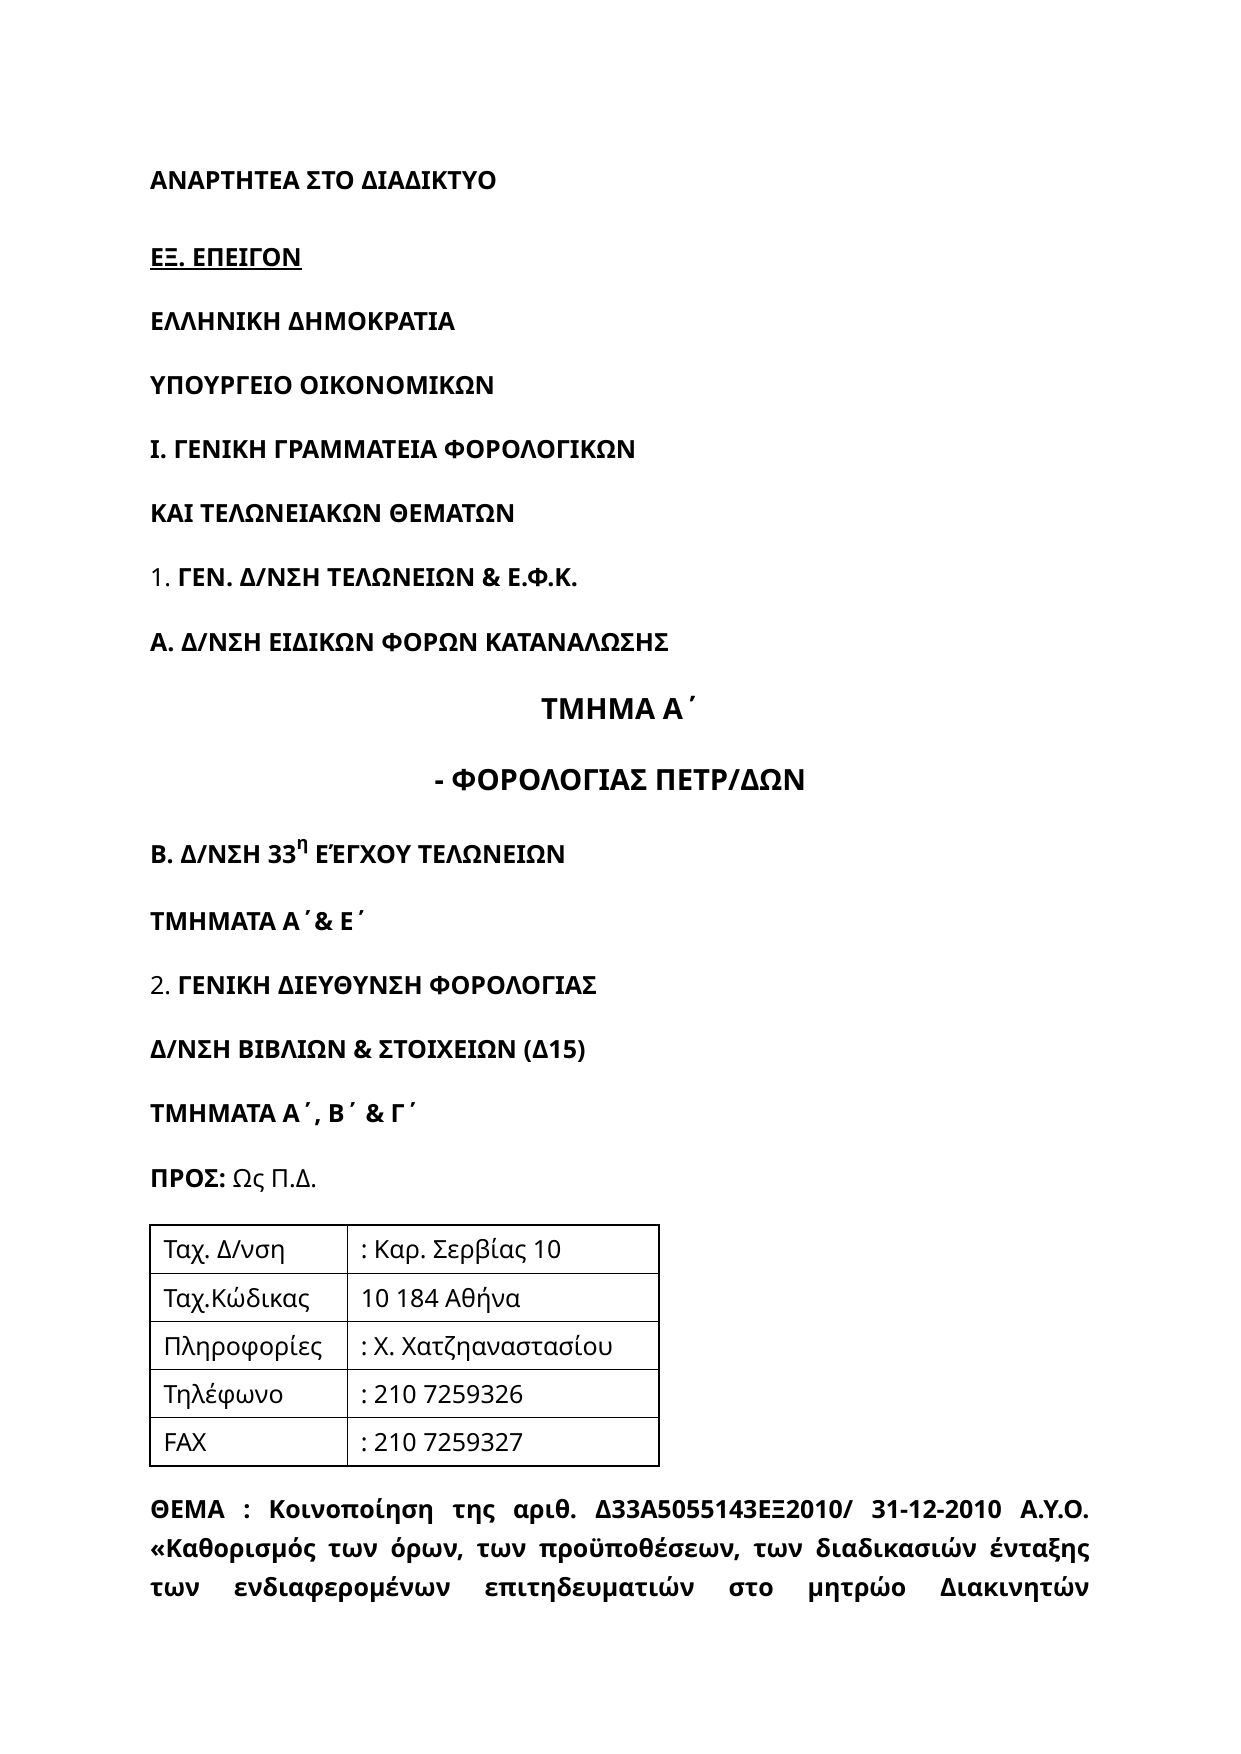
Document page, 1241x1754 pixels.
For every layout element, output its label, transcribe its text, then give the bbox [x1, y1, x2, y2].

table_cell FAX [151, 1418, 347, 1465]
text Β. Δ/ΝΣΗ 33η ΕΈΓΧΟΥ ΤΕΛΩΝΕΙΩΝ [150, 829, 1090, 872]
text ΕΛΛΗΝΙΚΗ ΔΗΜΟΚΡΑΤΙΑ [150, 303, 1090, 337]
text 1. ΓΕΝ. Δ/ΝΣΗ ΤΕΛΩΝΕΙΩΝ & Ε.Φ.Κ. [150, 560, 1090, 594]
table_header Ταχ. Δ/νση [151, 1226, 347, 1272]
text ΠΡΟΣ: Ως Π.Δ. [150, 1160, 1090, 1194]
subtitle - ΦΟΡΟΛΟΓΙΑΣ ΠΕΤΡ/ΔΩΝ [150, 759, 1090, 799]
table_cell Ταχ.Κώδικας [151, 1274, 347, 1321]
text 2. ΓΕΝΙΚΗ ΔΙΕΥΘΥΝΣΗ ΦΟΡΟΛΟΓΙΑΣ [150, 968, 1090, 1002]
text Δ/ΝΣΗ ΒΙΒΛΙΩΝ & ΣΤΟΙΧΕΙΩΝ (Δ15) [150, 1032, 1090, 1066]
text ΤΜΗΜΑΤΑ Α΄, Β΄ & Γ΄ [150, 1096, 1090, 1130]
text ΚΑΙ ΤΕΛΩΝΕΙΑΚΩΝ ΘΕΜΑΤΩΝ [150, 496, 1090, 530]
table_cell : 210 7259327 [348, 1418, 658, 1465]
text ΥΠΟΥΡΓΕΙΟ ΟΙΚΟΝΟΜΙΚΩΝ [150, 367, 1090, 402]
table_cell Τηλέφωνο [151, 1370, 347, 1417]
text Ι. ΓΕΝΙΚΗ ΓΡΑΜΜΑΤΕΙΑ ΦΟΡΟΛΟΓΙΚΩΝ [150, 432, 1090, 466]
text ΕΞ. ΕΠΕΙΓΟΝ [150, 239, 1090, 273]
table_cell Πληροφορίες [151, 1322, 347, 1369]
table_header : Καρ. Σερβίας 10 [348, 1226, 658, 1272]
text ΘΕΜΑ : Κοινοποίηση της αριθ. Δ33Α5055143ΕΞ2010/ 31-12-2010 Α.Υ.Ο. «Καθορισμός των όρων, των προϋποθέσεων, των διαδικασιών ένταξης των ενδιαφερομένων επιτηδευματιών στο μητρώο Διακινητών [150, 1492, 1090, 1604]
table_cell : Χ. Χατζηαναστασίου [348, 1322, 658, 1369]
table_cell 10 184 Αθήνα [348, 1274, 658, 1321]
subtitle ΤΜΗΜΑ Α΄ [150, 688, 1090, 728]
text ΤΜΗΜΑΤΑ Α΄& Ε΄ [150, 903, 1090, 938]
table_cell : 210 7259326 [348, 1370, 658, 1417]
text Α. Δ/ΝΣΗ ΕΙΔΙΚΩΝ ΦΟΡΩΝ ΚΑΤΑΝΑΛΩΣΗΣ [150, 624, 1090, 658]
title ΑΝΑΡΤΗΤΕΑ ΣΤΟ ΔΙΑΔΙΚΤΥΟ [150, 162, 1090, 197]
